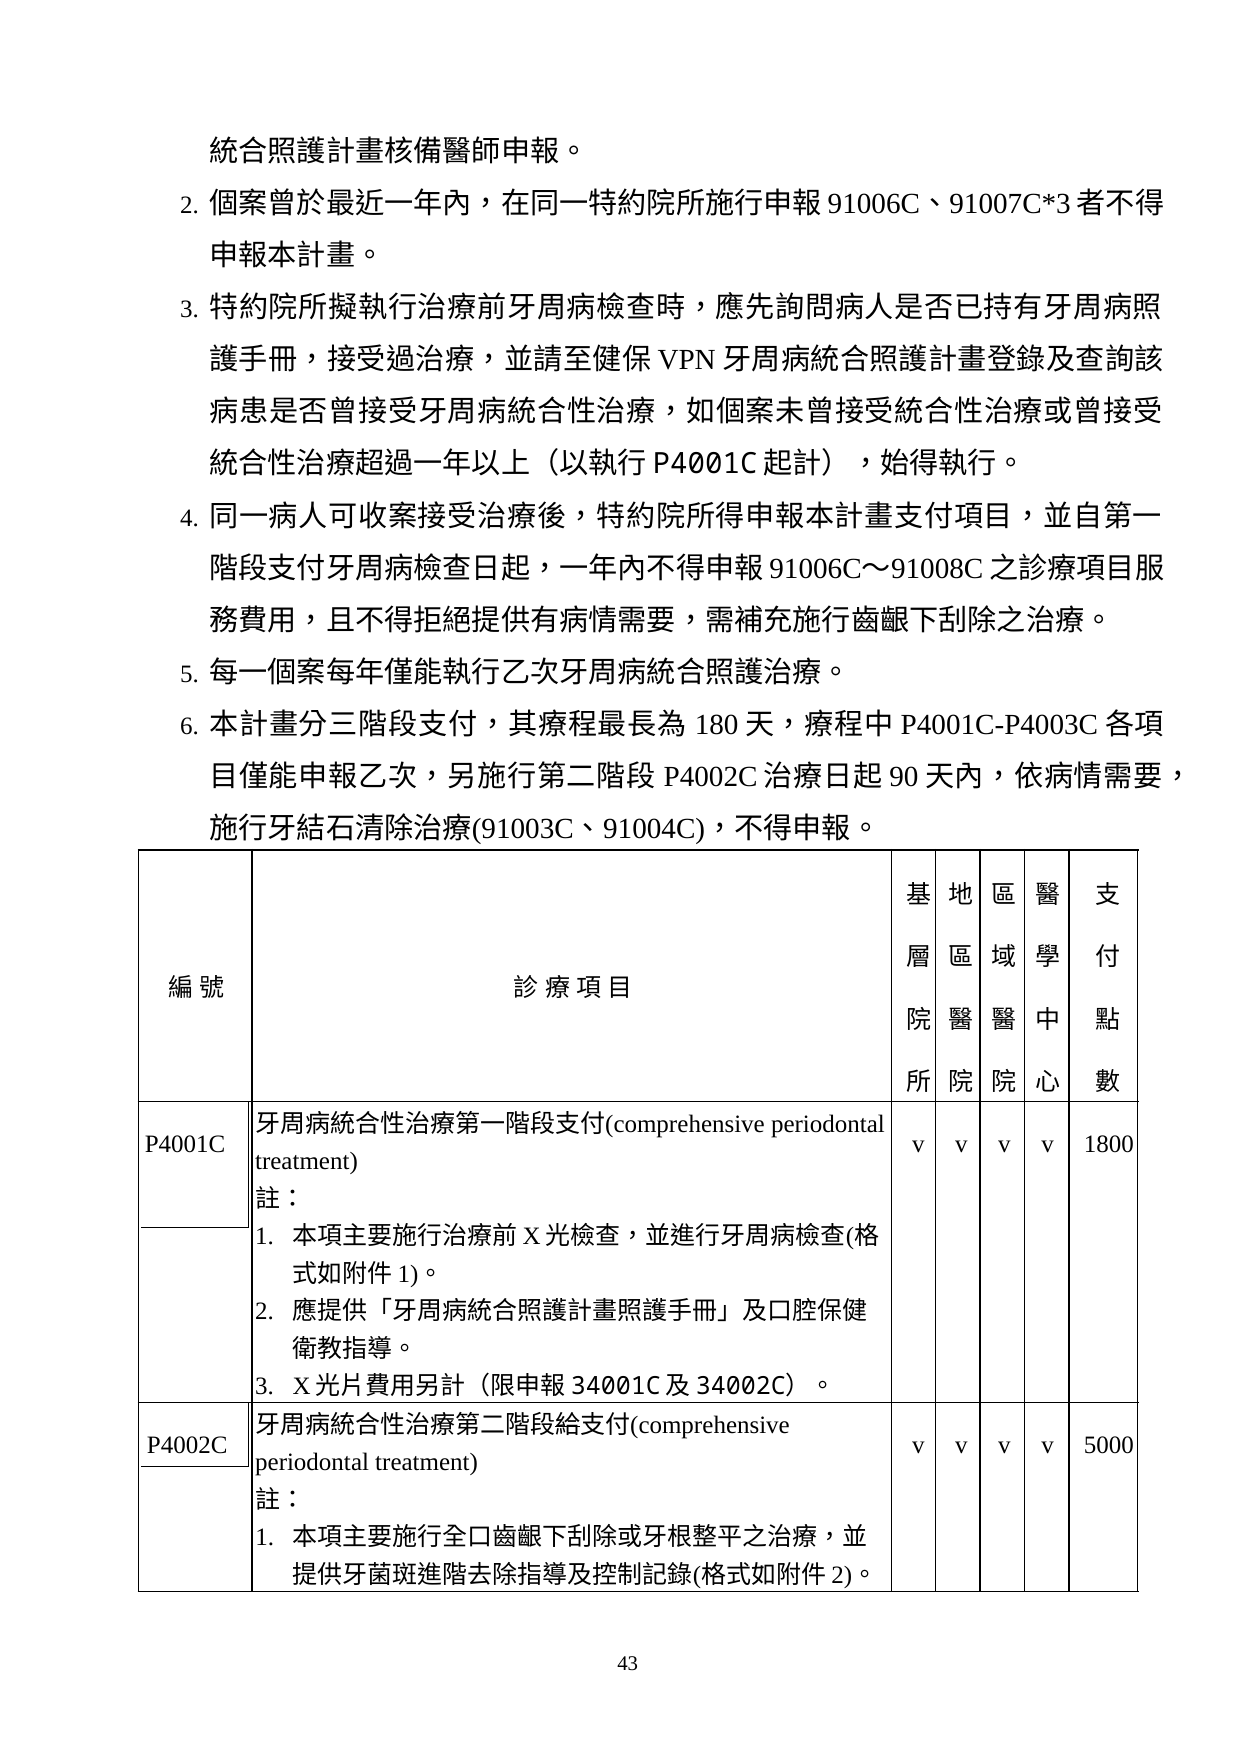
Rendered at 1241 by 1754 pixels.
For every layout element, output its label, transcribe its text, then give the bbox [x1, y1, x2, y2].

list 同一病人可收案接受治療後，特約院所得申報本計畫支付項目，並自第一階段支付牙周病檢查日起，一年內不得申報91006C～91008C之診療項目服務費用，且不得拒絕提供有病情需要，需補充施行齒齦下刮除之治療。 [180, 484, 1164, 641]
table_header 區域醫院 [981, 851, 1024, 1101]
table_cell 1800 [1070, 1102, 1137, 1402]
table_cell v [981, 1102, 1024, 1402]
table_cell 牙周病統合性治療第二階段給支付(comprehensive periodontal treatment) 註： 本項主要施行全口齒齦下刮除或牙根整平之治療，並提供牙菌斑進階去除指導及控制記錄(格式如附件2)。 需檢附牙菌斑控制記錄及病歷供審查。 依病情需要施行X光檢查，得另外申報費用(限申報34001C及34002C）。 [253, 1403, 891, 1591]
list 個案曾於最近一年內，在同一特約院所施行申報91006C、91007C*3者不得申報本計畫。 [180, 172, 1164, 276]
table_cell v [892, 1403, 935, 1591]
table_cell P4002C [139, 1403, 251, 1591]
table_cell v [892, 1102, 935, 1402]
table_cell 5000 [1070, 1403, 1137, 1591]
table_header 基層院所 [892, 851, 935, 1101]
list 特約院所擬執行治療前牙周病檢查時，應先詢問病人是否已持有牙周病照護手冊，接受過治療，並請至健保VPN牙周病統合照護計畫登錄及查詢該病患是否曾接受牙周病統合性治療，如個案未曾接受統合性治療或曾接受統合性治療超過一年以上（以執行P4001C起計），始得執行。 [180, 276, 1164, 484]
table_header 診療項目 [253, 851, 891, 1101]
table_cell v [981, 1403, 1024, 1591]
table_header 支 付 點 數 [1070, 851, 1137, 1101]
table_cell v [936, 1102, 979, 1402]
list 本計畫分三階段支付，其療程最長為180天，療程中P4001C-P4003C各項目僅能申報乙次，另施行第二階段P4002C治療日起90天內，依病情需要，施行牙結石清除治療(91003C、91004C)，不得申報。 [180, 693, 1164, 849]
list 每一個案每年僅能執行乙次牙周病統合照護治療。 [180, 641, 1164, 693]
table_cell v [936, 1403, 979, 1591]
table_header 編號 [139, 851, 251, 1101]
table_cell v [1025, 1403, 1068, 1591]
table_header 醫學中心 [1025, 851, 1068, 1101]
list 統合照護計畫核備醫師申報。 [180, 120, 1164, 172]
table_cell P4001C [139, 1102, 251, 1402]
table_header 地區醫院 [936, 851, 979, 1101]
table_cell 牙周病統合性治療第一階段支付(comprehensive periodontal treatment) 註： 本項主要施行治療前X光檢查，並進行牙周病檢查(格式如附件1)。 應提供「牙周病統合照護計畫照護手冊」及口腔保健衛教指導。 X光片費用另計（限申報34001C及34002C）。 [253, 1102, 891, 1402]
table_cell v [1025, 1102, 1068, 1402]
